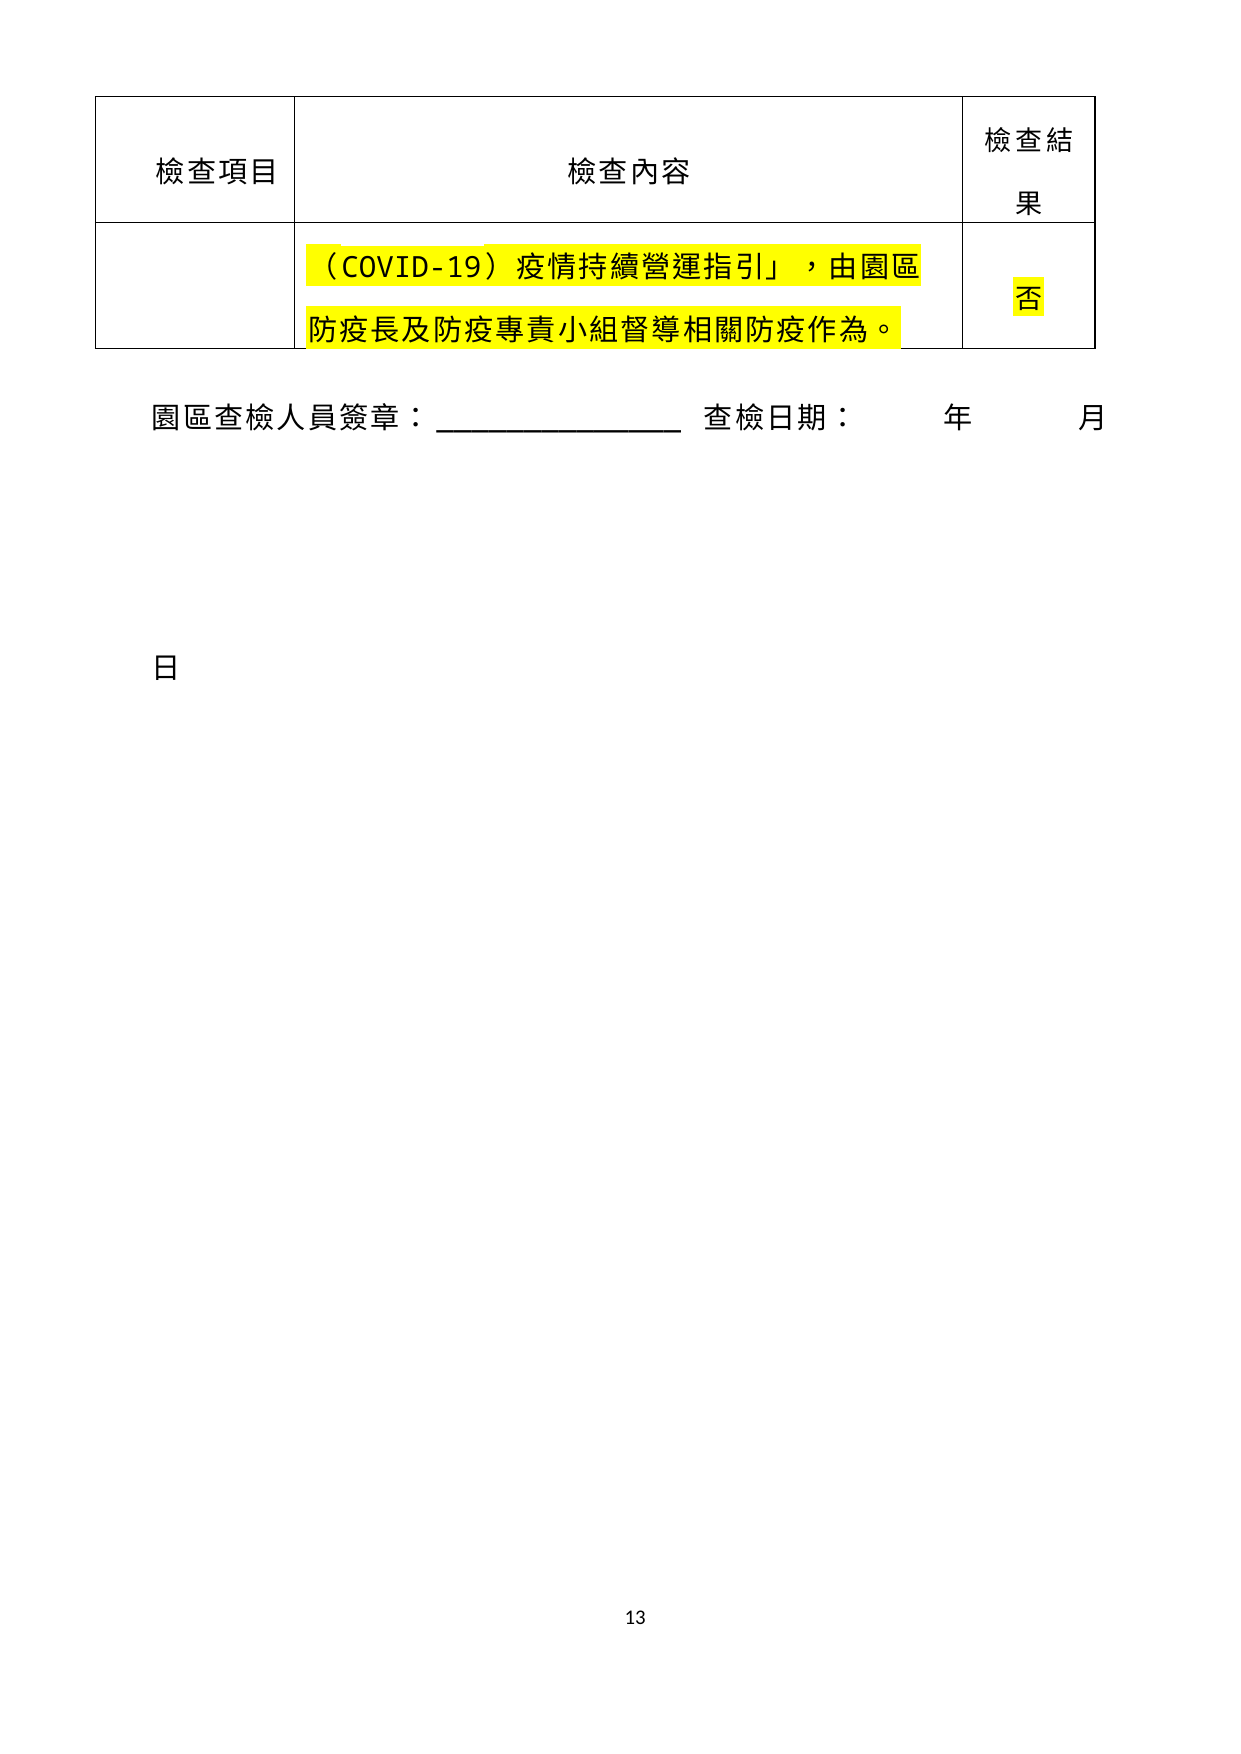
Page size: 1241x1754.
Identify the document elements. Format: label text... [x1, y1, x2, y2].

text 園區查檢人員簽章：______________ 查檢日期： 年 月 日 [106, 374, 1184, 687]
table_header 檢查內容 [295, 97, 962, 222]
table_cell 否 [963, 223, 1094, 348]
table_header 檢查結果 [963, 97, 1094, 222]
table_cell [96, 223, 294, 348]
table_header 檢查項目 [96, 97, 294, 222]
table_cell （COVID-19）疫情持續營運指引」，由園區防疫長及防疫專責小組督導相關防疫作為。 [295, 223, 962, 348]
